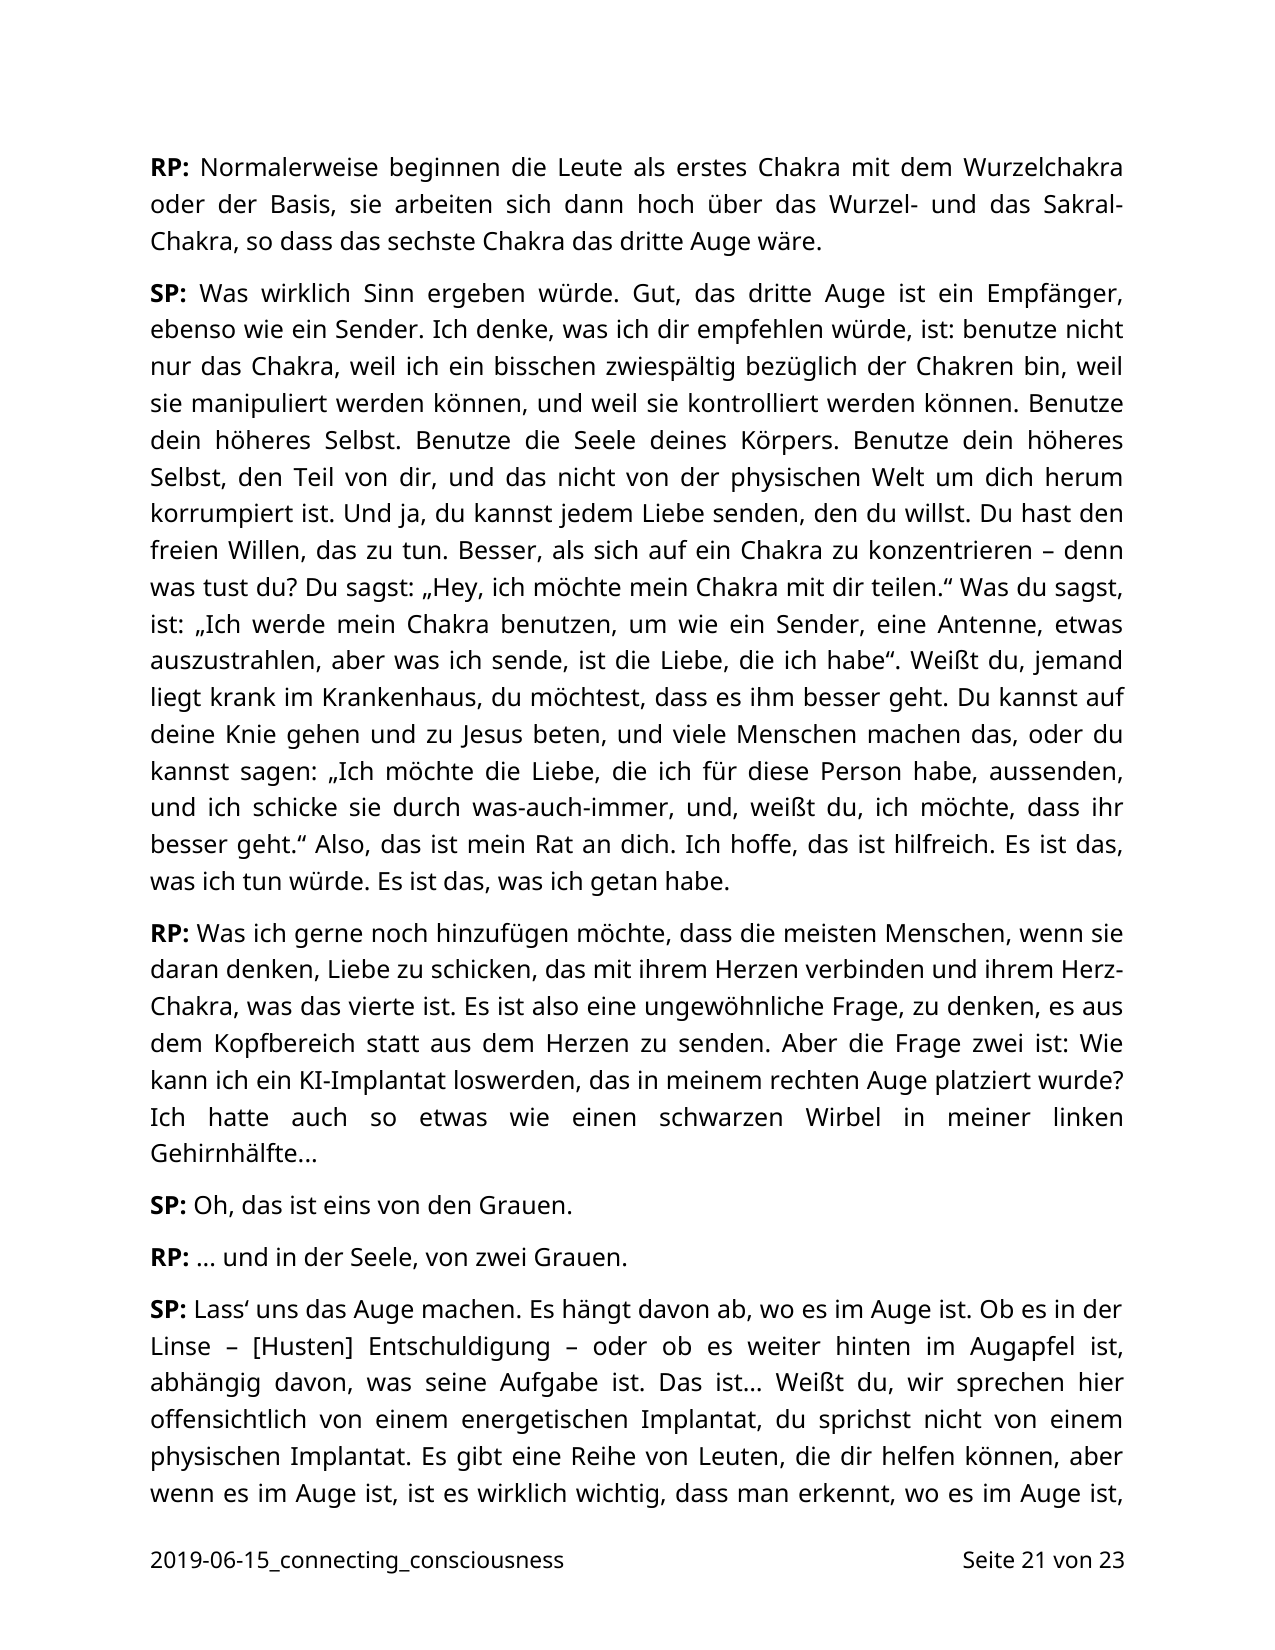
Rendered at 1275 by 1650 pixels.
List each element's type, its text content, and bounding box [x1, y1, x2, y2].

text SP: Oh, das ist eins von den Grauen. [150, 1188, 1125, 1222]
text RP: Normalerweise beginnen die Leute als erstes Chakra mit dem Wurzelchakra oder der Basis, sie arbeiten sich dann hoch über das Wurzel- und das Sakral-Chakra, so dass das sechste Chakra das dritte Auge wäre. [150, 150, 1125, 258]
text SP: Lass‘ uns das Auge machen. Es hängt davon ab, wo es im Auge ist. Ob es in der Linse – [Husten] Entschuldigung – oder ob es weiter hinten im Augapfel ist, abhängig davon, was seine Aufgabe ist. Das ist… Weißt du, wir sprechen hier offensichtlich von einem energetischen Implantat, du sprichst nicht von einem physischen Implantat. Es gibt eine Reihe von Leuten, die dir helfen können, aber wenn es im Auge ist, ist es wirklich wichtig, dass man erkennt, wo es im Auge ist, [150, 1291, 1125, 1509]
text SP: Was wirklich Sinn ergeben würde. Gut, das dritte Auge ist ein Empfänger, ebenso wie ein Sender. Ich denke, was ich dir empfehlen würde, ist: benutze nicht nur das Chakra, weil ich ein bisschen zwiespältig bezüglich der Chakren bin, weil sie manipuliert werden können, und weil sie kontrolliert werden können. Benutze dein höheres Selbst. Benutze die Seele deines Körpers. Benutze dein höheres Selbst, den Teil von dir, und das nicht von der physischen Welt um dich herum korrumpiert ist. Und ja, du kannst jedem Liebe senden, den du willst. Du hast den freien Willen, das zu tun. Besser, als sich auf ein Chakra zu konzentrieren – denn was tust du? Du sagst: „Hey, ich möchte mein Chakra mit dir teilen.“ Was du sagst, ist: „Ich werde mein Chakra benutzen, um wie ein Sender, eine Antenne, etwas auszustrahlen, aber was ich sende, ist die Liebe, die ich habe“. Weißt du, jemand liegt krank im Krankenhaus, du möchtest, dass es ihm besser geht. Du kannst auf deine Knie gehen und zu Jesus beten, und viele Menschen machen das, oder du kannst sagen: „Ich möchte die Liebe, die ich für diese Person habe, aussenden, und ich schicke sie durch was-auch-immer, und, weißt du, ich möchte, dass ihr besser geht.“ Also, das ist mein Rat an dich. Ich hoffe, das ist hilfreich. Es ist das, was ich tun würde. Es ist das, was ich getan habe. [150, 275, 1125, 898]
text RP: Was ich gerne noch hinzufügen möchte, dass die meisten Menschen, wenn sie daran denken, Liebe zu schicken, das mit ihrem Herzen verbinden und ihrem Herz-Chakra, was das vierte ist. Es ist also eine ungewöhnliche Frage, zu denken, es aus dem Kopfbereich statt aus dem Herzen zu senden. Aber die Frage zwei ist: Wie kann ich ein KI-Implantat loswerden, das in meinem rechten Auge platziert wurde? Ich hatte auch so etwas wie einen schwarzen Wirbel in meiner linken Gehirnhälfte... [150, 915, 1125, 1170]
text RP: ... und in der Seele, von zwei Grauen. [150, 1239, 1125, 1274]
